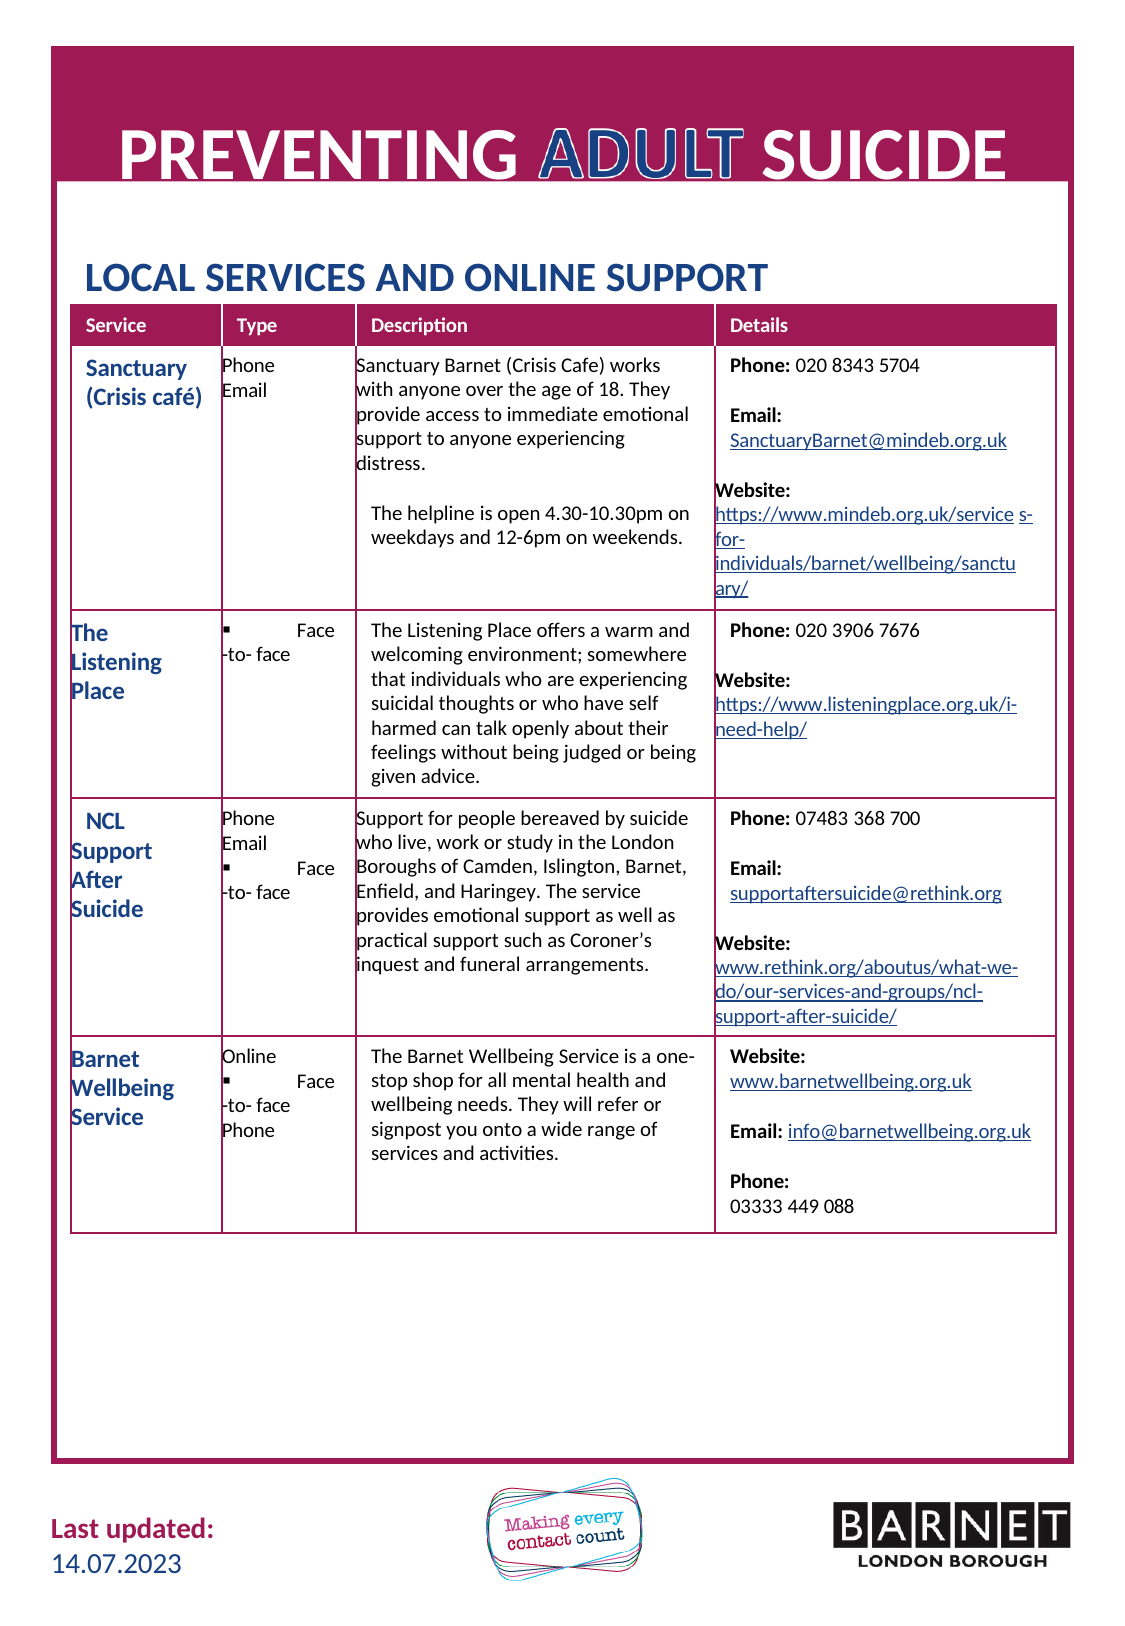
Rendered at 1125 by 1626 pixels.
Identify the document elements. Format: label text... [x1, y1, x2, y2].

table_cell Phone: 07483 368 700 Email: supportaftersuicide@rethink.org Website: www.rethink.org/aboutus/what-we- do/our-services-and-groups/ncl- support-after-suicide/ [716, 799, 1055, 1035]
text LOCAL SERVICES AND ONLINE SUPPORT [84, 251, 1067, 301]
table_cell Sanctuary Barnet (Crisis Cafe) works with anyone over the age of 18. They provide access to immediate emotional support to anyone experiencing distress. The helpline is open 4.30-10.30pm on weekdays and 12-6pm on weekends. [357, 346, 714, 609]
table_header Type [223, 304, 355, 346]
table_cell Face-to- face [223, 611, 355, 797]
table_cell Phone Email [223, 346, 355, 609]
subtitle PREVENTING SUICIDE [118, 182, 1067, 197]
table_cell The Barnet Wellbeing Service is a one- stop shop for all mental health and wellbeing needs. They will refer or signpost you onto a wide range of services and activities. [357, 1037, 714, 1232]
table_cell The Listening Place offers a warm and welcoming environment; somewhere that individuals who are experiencing suicidal thoughts or who have self harmed can talk openly about their feelings without being judged or being given advice. [357, 611, 714, 797]
table_cell Phone: 020 8343 5704 Email: SanctuaryBarnet@mindeb.org.uk Website: https://www.mindeb.org.uk/service s-for- individuals/barnet/wellbeing/sanctu ary/ [716, 346, 1055, 609]
table_header Service [72, 304, 221, 346]
table_cell The Listening Place [72, 611, 221, 797]
table_cell Sanctuary (Crisis café) [72, 346, 221, 609]
table_cell Phone Email Face-to- face [223, 799, 355, 1035]
table_cell Website: www.barnetwellbeing.org.uk Email: info@barnetwellbeing.org.uk Phone: 03333 449 088 [716, 1037, 1055, 1232]
table_header Description [357, 304, 714, 346]
table_cell Online Face-to- face Phone [223, 1037, 355, 1232]
table_cell Support for people bereaved by suicide who live, work or study in the London Boroughs of Camden, Islington, Barnet, Enfield, and Haringey. The service provides emotional support as well as practical support such as Coroner’s inquest and funeral arrangements. [357, 799, 714, 1035]
table_cell Barnet Wellbeing Service [72, 1037, 221, 1232]
table_cell Phone: 020 3906 7676 Website: https://www.listeningplace.org.uk/i- need-help/ [716, 611, 1055, 797]
table_header Details [716, 304, 1055, 346]
table_cell NCL Support After Suicide [72, 799, 221, 1035]
